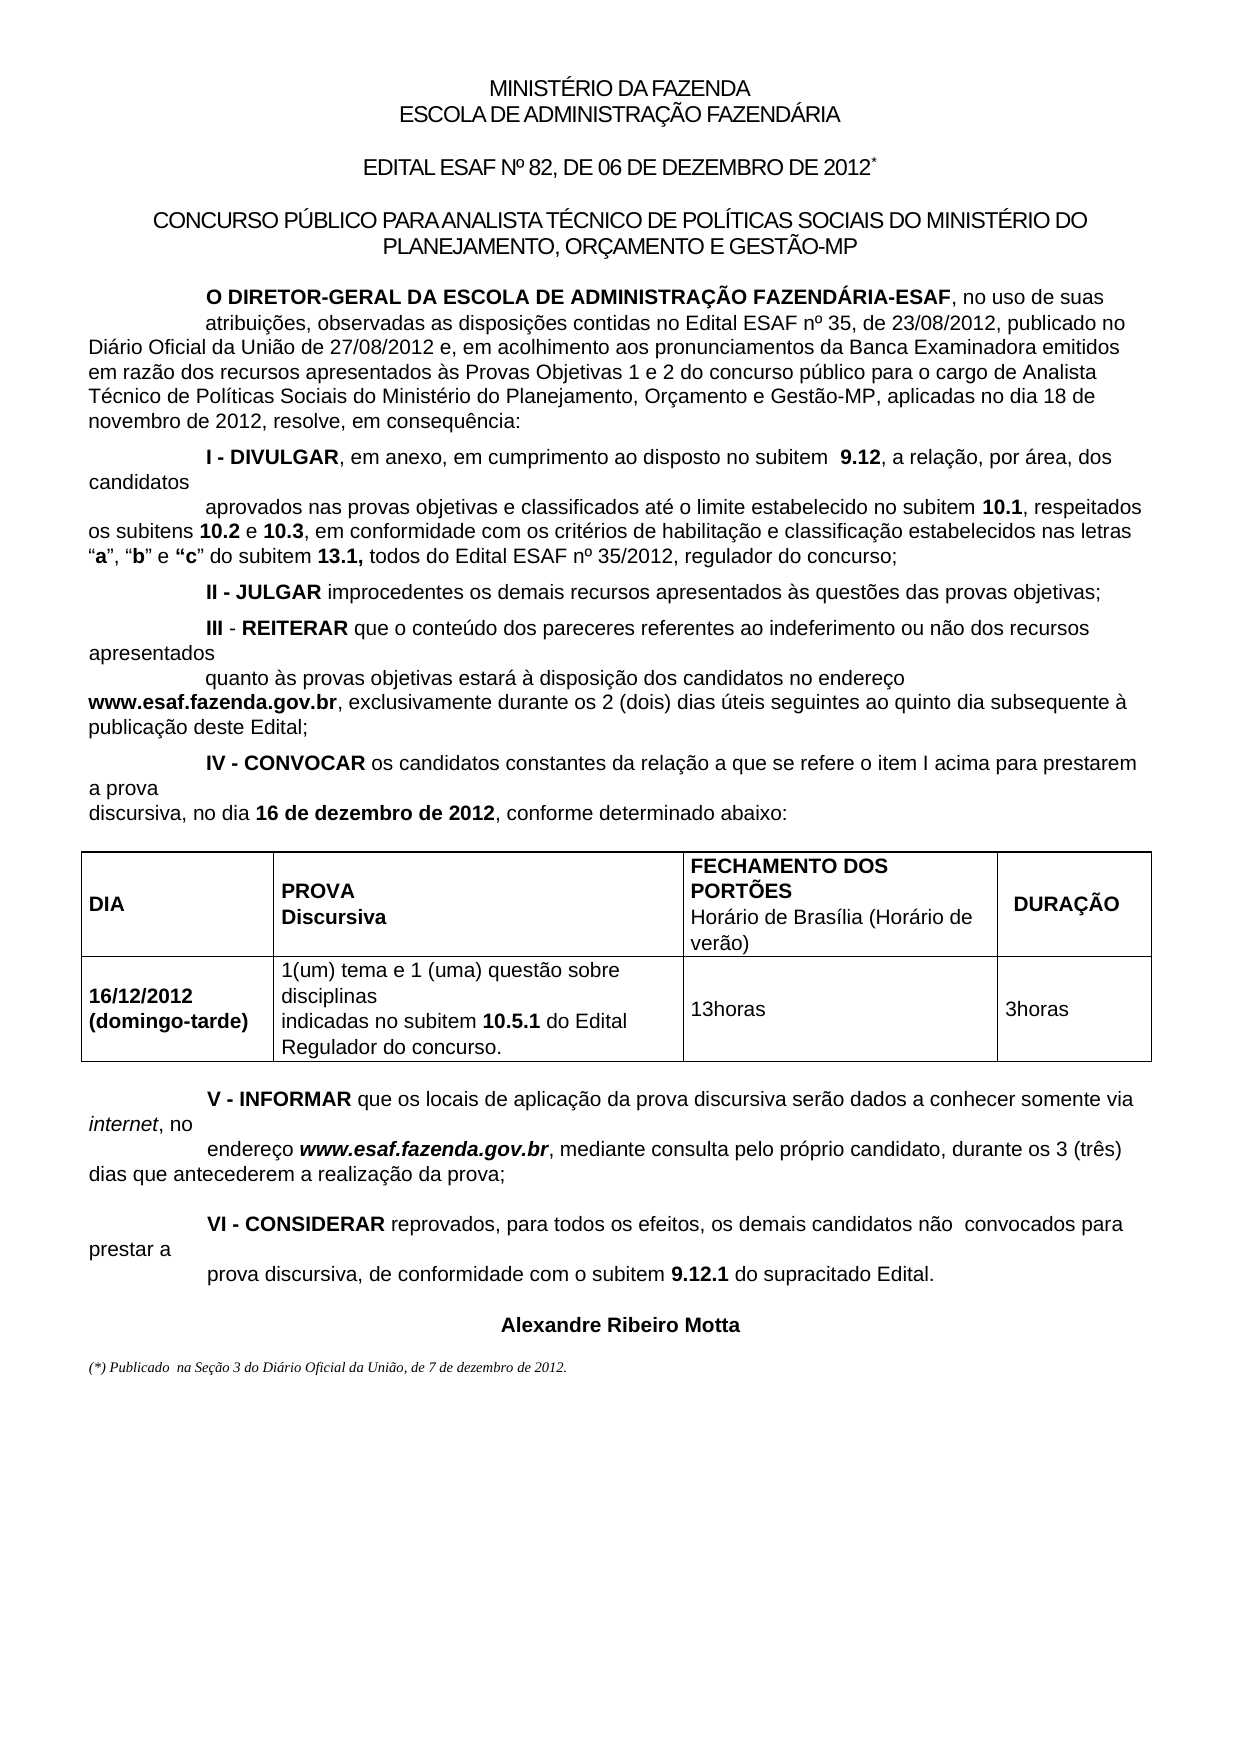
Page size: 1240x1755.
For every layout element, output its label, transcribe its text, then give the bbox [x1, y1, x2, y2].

text VI - CONSIDERAR reprovados, para todos os efeitos, os demais candidatos não convocados para prestar a [89, 1212, 1152, 1261]
text III - REITERAR que o conteúdo dos pareceres referentes ao indeferimento ou não dos recursos apresentados [89, 616, 1152, 664]
subtitle Alexandre Ribeiro Motta [89, 1313, 1152, 1337]
text atribuições, observadas as disposições contidas no Edital ESAF nº 35, de 23/08/2012, publicado no Diário Oficial da União de 27/08/2012 e, em acolhimento aos pronunciamentos da Banca Examinadora emitidos em razão dos recursos apresentados às Provas Objetivas 1 e 2 do concurso público para o cargo de Analista Técnico de Políticas Sociais do Ministério do Planejamento, Orçamento e Gestão-MP, aplicadas no dia 18 de novembro de 2012, resolve, em consequência: [88, 310, 1152, 433]
text ESCOLA DE ADMINISTRAÇÃO FAZENDÁRIA [89, 101, 1152, 128]
text discursiva, no dia 16 de dezembro de 2012, conforme determinado abaixo: [88, 801, 1152, 824]
table_header PROVA Discursiva [274, 853, 683, 956]
text II - JULGAR improcedentes os demais recursos apresentados às questões das provas objetivas; [89, 580, 1152, 604]
table_cell 16/12/2012 (domingo-tarde) [82, 957, 273, 1061]
text V - INFORMAR que os locais de aplicação da prova discursiva serão dados a conhecer somente via internet, no [89, 1087, 1152, 1136]
table_header FECHAMENTO DOS PORTÕES Horário de Brasília (Horário de verão) [684, 853, 997, 956]
text quanto às provas objetivas estará à disposição dos candidatos no endereço www.esaf.fazenda.gov.br, exclusivamente durante os 2 (dois) dias úteis seguintes ao quinto dia subsequente à publicação deste Edital; [88, 666, 1152, 739]
text prova discursiva, de conformidade com o subitem 9.12.1 do supracitado Edital. [89, 1262, 1152, 1286]
table_cell 1(um) tema e 1 (uma) questão sobre disciplinas indicadas no subitem 10.5.1 do Edital Regulador do concurso. [274, 957, 683, 1061]
text aprovados nas provas objetivas e classificados até o limite estabelecido no subitem 10.1, respeitados os subitens 10.2 e 10.3, em conformidade com os critérios de habilitação e classificação estabelecidos nas letras “a”, “b” e “c” do subitem 13.1, todos do Edital ESAF nº 35/2012, regulador do concurso; [88, 494, 1152, 568]
table_header DURAÇÃO [998, 853, 1151, 956]
text MINISTÉRIO DA FAZENDA [89, 75, 1152, 101]
table_cell 3horas [998, 957, 1151, 1061]
table_cell 13horas [684, 957, 997, 1061]
text I - DIVULGAR, em anexo, em cumprimento ao disposto no subitem 9.12, a relação, por área, dos candidatos [89, 445, 1152, 493]
text O DIRETOR-GERAL DA ESCOLA DE ADMINISTRAÇÃO FAZENDÁRIA-ESAF, no uso de suas [89, 285, 1153, 309]
text IV - CONVOCAR os candidatos constantes da relação a que se refere o item I acima para prestarem a prova [89, 751, 1152, 799]
text CONCURSO PÚBLICO PARA ANALISTA TÉCNICO DE POLÍTICAS SOCIAIS DO MINISTÉRIO DO PLANEJAMENTO, ORÇAMENTO E GESTÃO-MP [89, 207, 1152, 259]
text endereço www.esaf.fazenda.gov.br, mediante consulta pelo próprio candidato, durante os 3 (três) dias que antecederem a realização da prova; [89, 1137, 1152, 1185]
table_header DIA [82, 853, 273, 956]
text EDITAL ESAF Nº 82, DE 06 DE DEZEMBRO DE 2012* [89, 154, 1152, 180]
text (*) Publicado na Seção 3 do Diário Oficial da União, de 7 de dezembro de 2012. [89, 1359, 1152, 1375]
